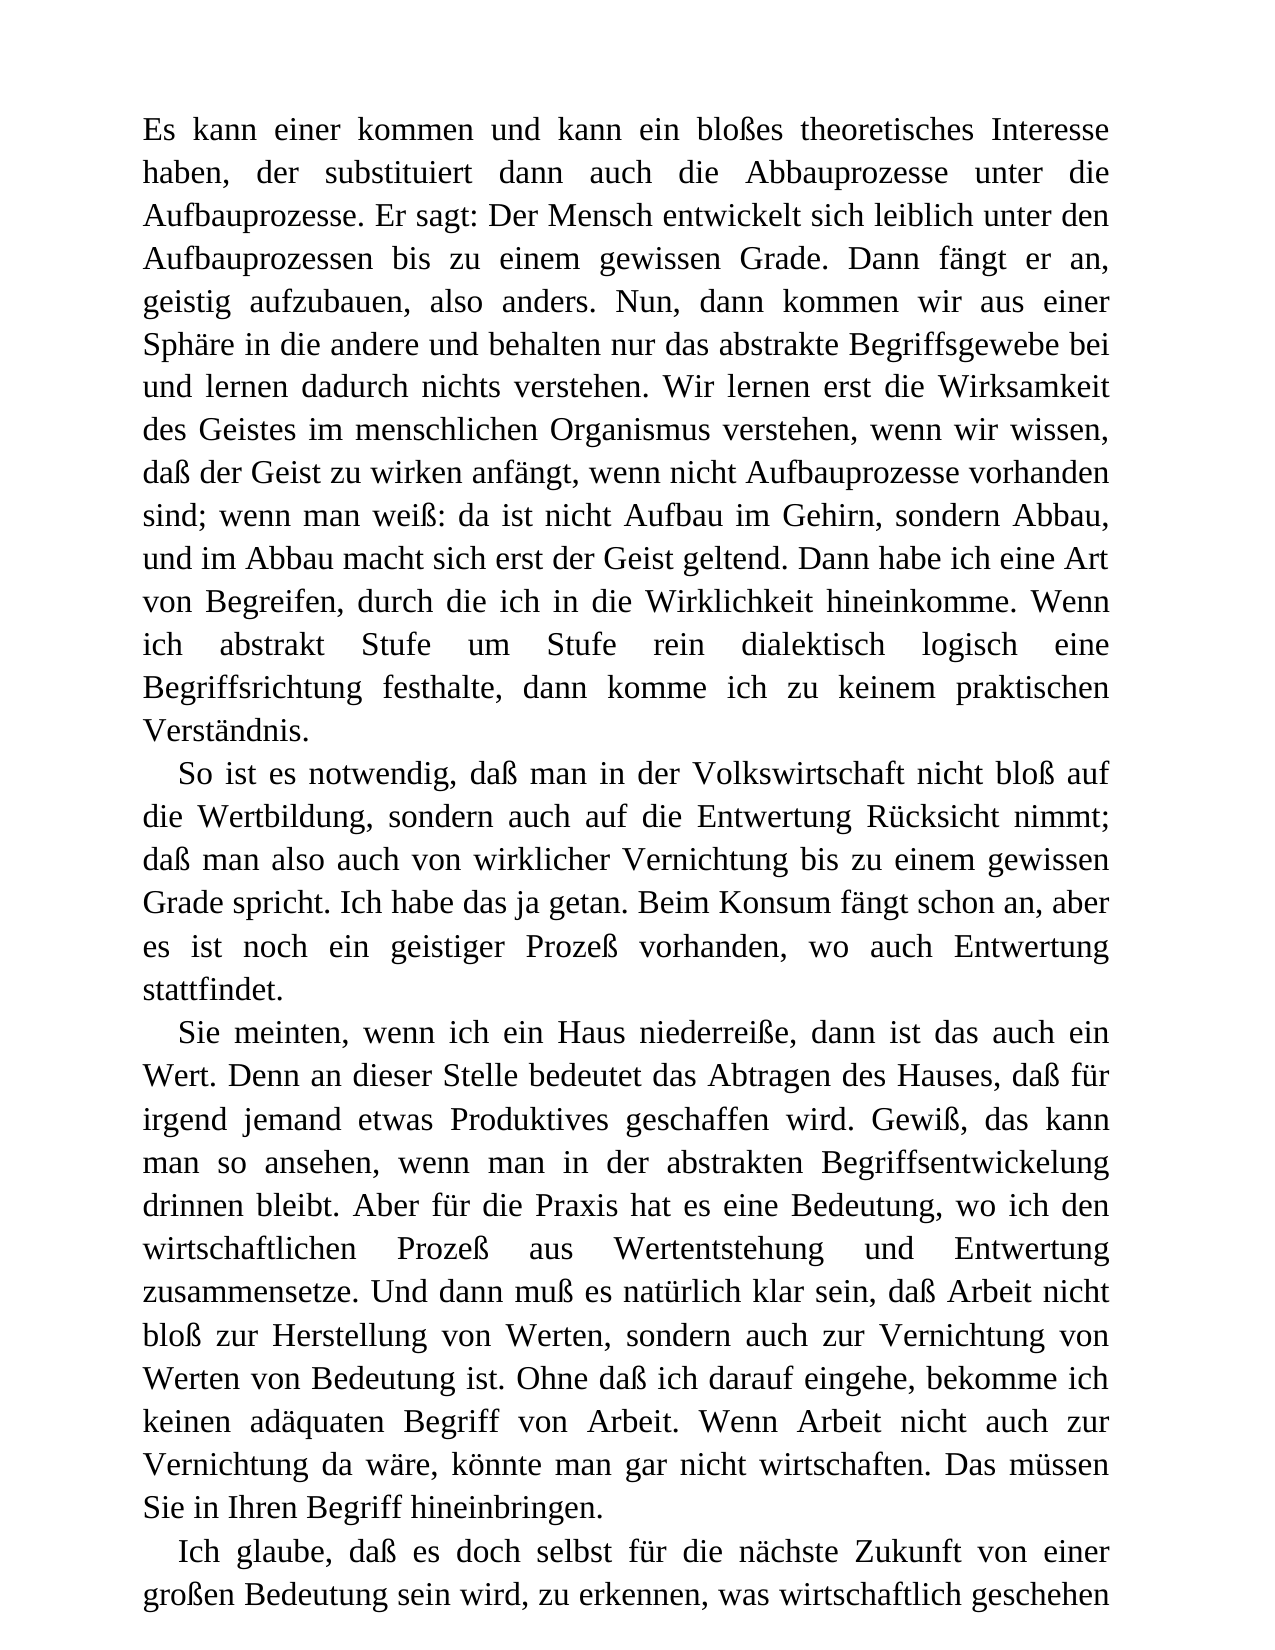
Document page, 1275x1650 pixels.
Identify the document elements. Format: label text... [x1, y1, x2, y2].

text So ist es notwendig, daß man in der Volkswirtschaft nicht bloß auf die Wertbildung, sondern auch auf die Entwertung Rücksicht nimmt; daß man also auch von wirklicher Vernichtung bis zu einem gewissen Grade spricht. Ich habe das ja getan. Beim Konsum fängt schon an, aber es ist noch ein geistiger Prozeß vorhanden, wo auch Entwertung stattfindet. [142, 753, 1111, 1007]
text Es kann einer kommen und kann ein bloßes theoretisches Interesse haben, der substituiert dann auch die Abbauprozesse unter die Aufbauprozesse. Er sagt: Der Mensch entwickelt sich leiblich unter den Aufbauprozessen bis zu einem gewissen Grade. Dann fängt er an, geistig aufzubauen, also anders. Nun, dann kommen wir aus einer Sphäre in die andere und behalten nur das abstrakte Begriffsgewebe bei und lernen dadurch nichts verstehen. Wir lernen erst die Wirksamkeit des Geistes im menschlichen Organismus verstehen, wenn wir wissen, daß der Geist zu wirken anfängt, wenn nicht Aufbauprozesse vorhanden sind; wenn man weiß: da ist nicht Aufbau im Gehirn, sondern Abbau, und im Abbau macht sich erst der Geist geltend. Dann habe ich eine Art von Begreifen, durch die ich in die Wirklichkeit hineinkomme. Wenn ich abstrakt Stufe um Stufe rein dialektisch logisch eine Begriffsrichtung festhalte, dann komme ich zu keinem praktischen Verständnis. [142, 109, 1111, 748]
text Sie meinten, wenn ich ein Haus niederreiße, dann ist das auch ein Wert. Denn an dieser Stelle bedeutet das Abtragen des Hauses, daß für irgend jemand etwas Produktives geschaffen wird. Gewiß, das kann man so ansehen, wenn man in der abstrakten Begriffsentwickelung drinnen bleibt. Aber für die Praxis hat es eine Bedeutung, wo ich den wirtschaftlichen Prozeß aus Wertentstehung und Entwertung zusammensetze. Und dann muß es natürlich klar sein, daß Arbeit nicht bloß zur Herstellung von Werten, sondern auch zur Vernichtung von Werten von Bedeutung ist. Ohne daß ich darauf eingehe, bekomme ich keinen adäquaten Begriff von Arbeit. Wenn Arbeit nicht auch zur Vernichtung da wäre, könnte man gar nicht wirtschaften. Das müssen Sie in Ihren Begriff hineinbringen. [142, 1012, 1111, 1526]
text Ich glaube, daß es doch selbst für die nächste Zukunft von einer großen Bedeutung sein wird, zu erkennen, was wirtschaftlich geschehen [142, 1531, 1111, 1613]
